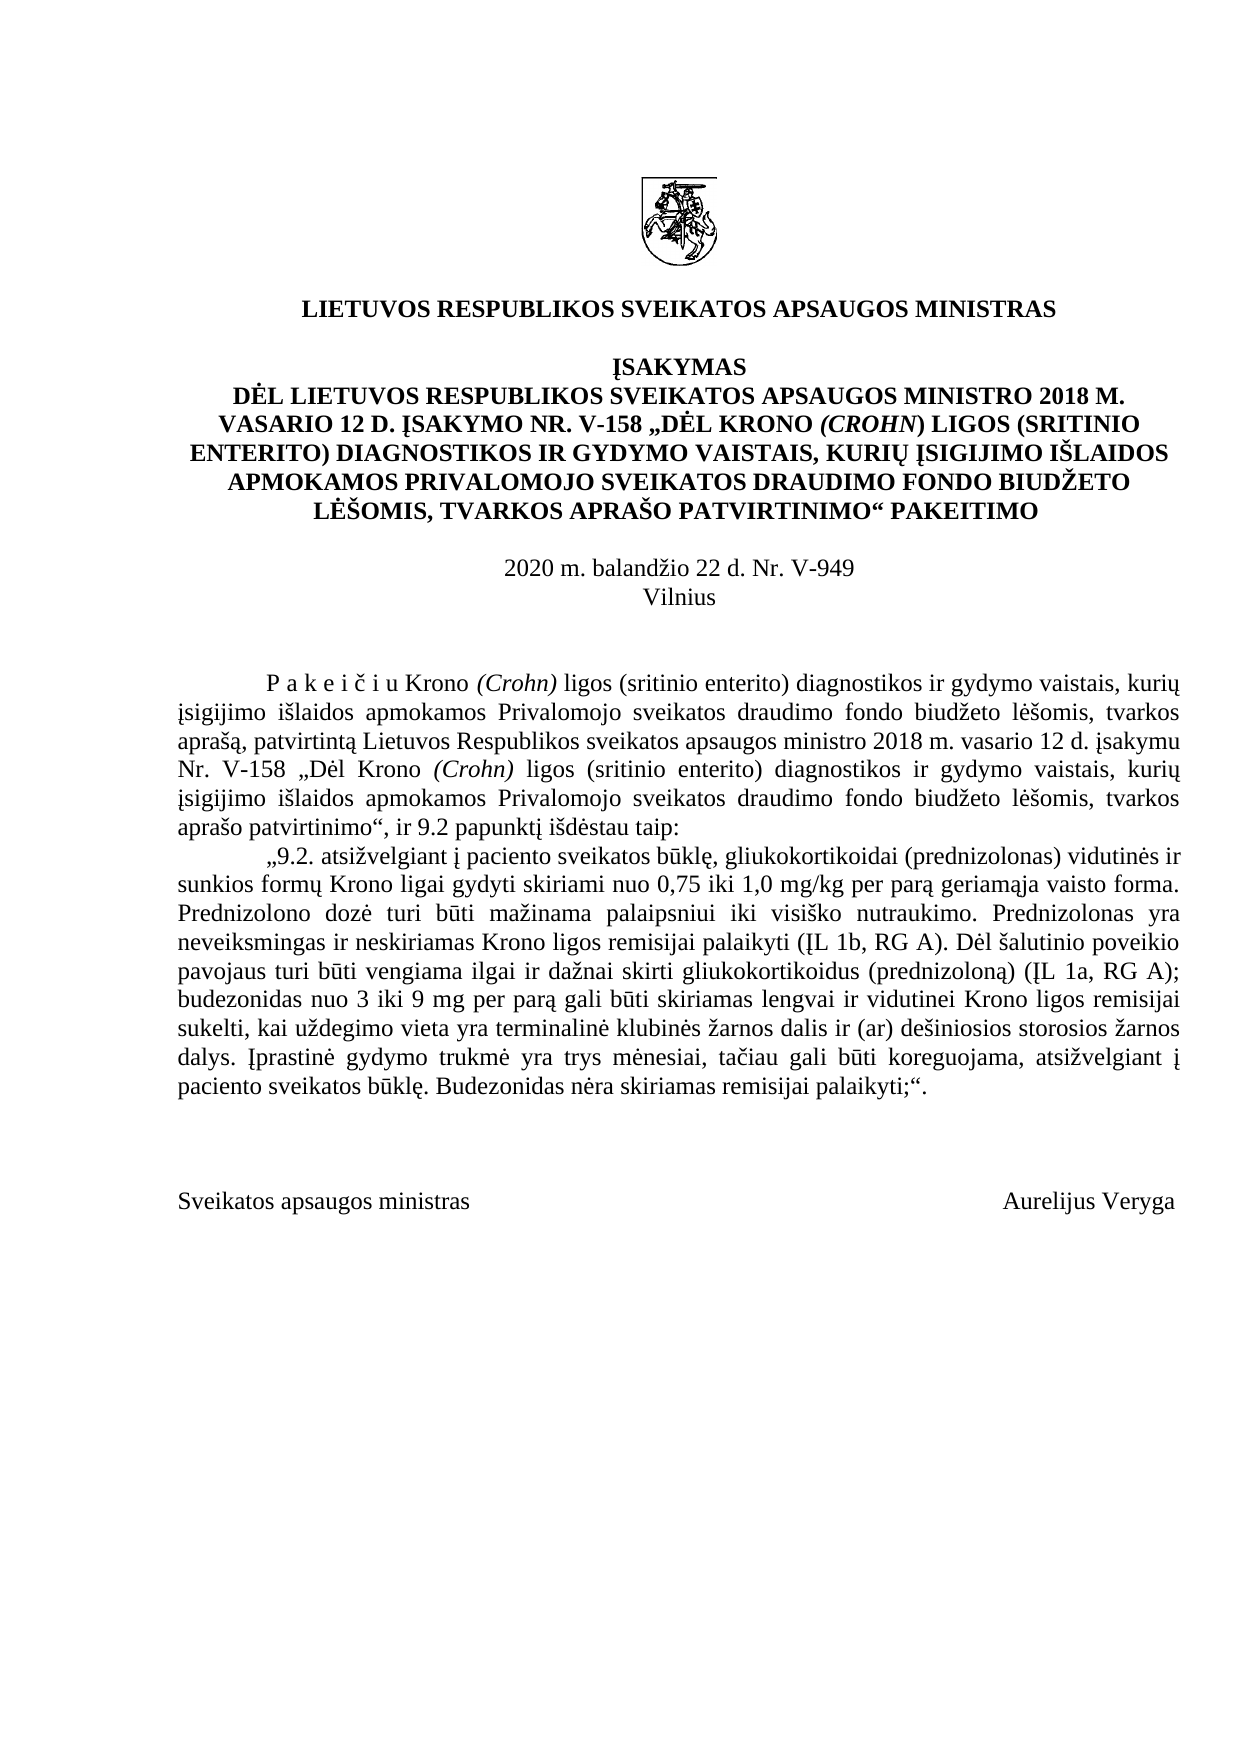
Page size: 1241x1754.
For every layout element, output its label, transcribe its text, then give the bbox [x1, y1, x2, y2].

text „9.2. atsižvelgiant į paciento sveikatos būklę, gliukokortikoidai (prednizolonas) vidutinės ir sunkios formų Krono ligai gydyti skiriami nuo 0,75 iki 1,0 mg/kg per parą geriamąja vaisto forma. Prednizolono dozė turi būti mažinama palaipsniui iki visiško nutraukimo. Prednizolonas yra neveiksmingas ir neskiriamas Krono ligos remisijai palaikyti (ĮL 1b, RG A). Dėl šalutinio poveikio pavojaus turi būti vengiama ilgai ir dažnai skirti gliukokortikoidus (prednizoloną) (ĮL 1a, RG A); budezonidas nuo 3 iki 9 mg per parą gali būti skiriamas lengvai ir vidutinei Krono ligos remisijai sukelti, kai uždegimo vieta yra terminalinė klubinės žarnos dalis ir (ar) dešiniosios storosios žarnos dalys. Įprastinė gydymo trukmė yra trys mėnesiai, tačiau gali būti koreguojama, atsižvelgiant į paciento sveikatos būklę. Budezonidas nėra skiriamas remisijai palaikyti;“. [177, 841, 1181, 1099]
text 2020 m. balandžio 22 d. Nr. V-949 [177, 553, 1181, 582]
text LIETUVOS RESPUBLIKOS SVEIKATOS APSAUGOS MINISTRAS [177, 294, 1181, 323]
text Vilnius [177, 582, 1181, 611]
text Sveikatos apsaugos ministras Aurelijus Veryga [177, 1186, 1181, 1214]
text P a k e i č i u Krono (Crohn) ligos (sritinio enterito) diagnostikos ir gydymo vaistais, kurių įsigijimo išlaidos apmokamos Privalomojo sveikatos draudimo fondo biudžeto lėšomis, tvarkos aprašą, patvirtintą Lietuvos Respublikos sveikatos apsaugos ministro 2018 m. vasario 12 d. įsakymu Nr. V-158 „Dėl Krono (Crohn) ligos (sritinio enterito) diagnostikos ir gydymo vaistais, kurių įsigijimo išlaidos apmokamos Privalomojo sveikatos draudimo fondo biudžeto lėšomis, tvarkos aprašo patvirtinimo“, ir 9.2 papunktį išdėstau taip: [177, 668, 1181, 841]
text DĖL LIETUVOS RESPUBLIKOS SVEIKATOS APSAUGOS MINISTRO 2018 M. VASARIO 12 D. ĮSAKYMO NR. V-158 „DĖL KRONO (Crohn) ligos (sritinio enterito) DIAGNOSTIKOS IR gydymo VAISTAIS, KURIŲ ĮSIGIJIMO IŠLAIDOS APMOKAMOS PRIVALOMOJO SVEIKATOS DRAUDIMO FONDO BIUDŽETO LĖŠOMIS, tvarkos aprašO PATVIRTINIMO“ PAKEITIMO [177, 381, 1181, 524]
text ĮSAKYMAS [177, 352, 1181, 381]
